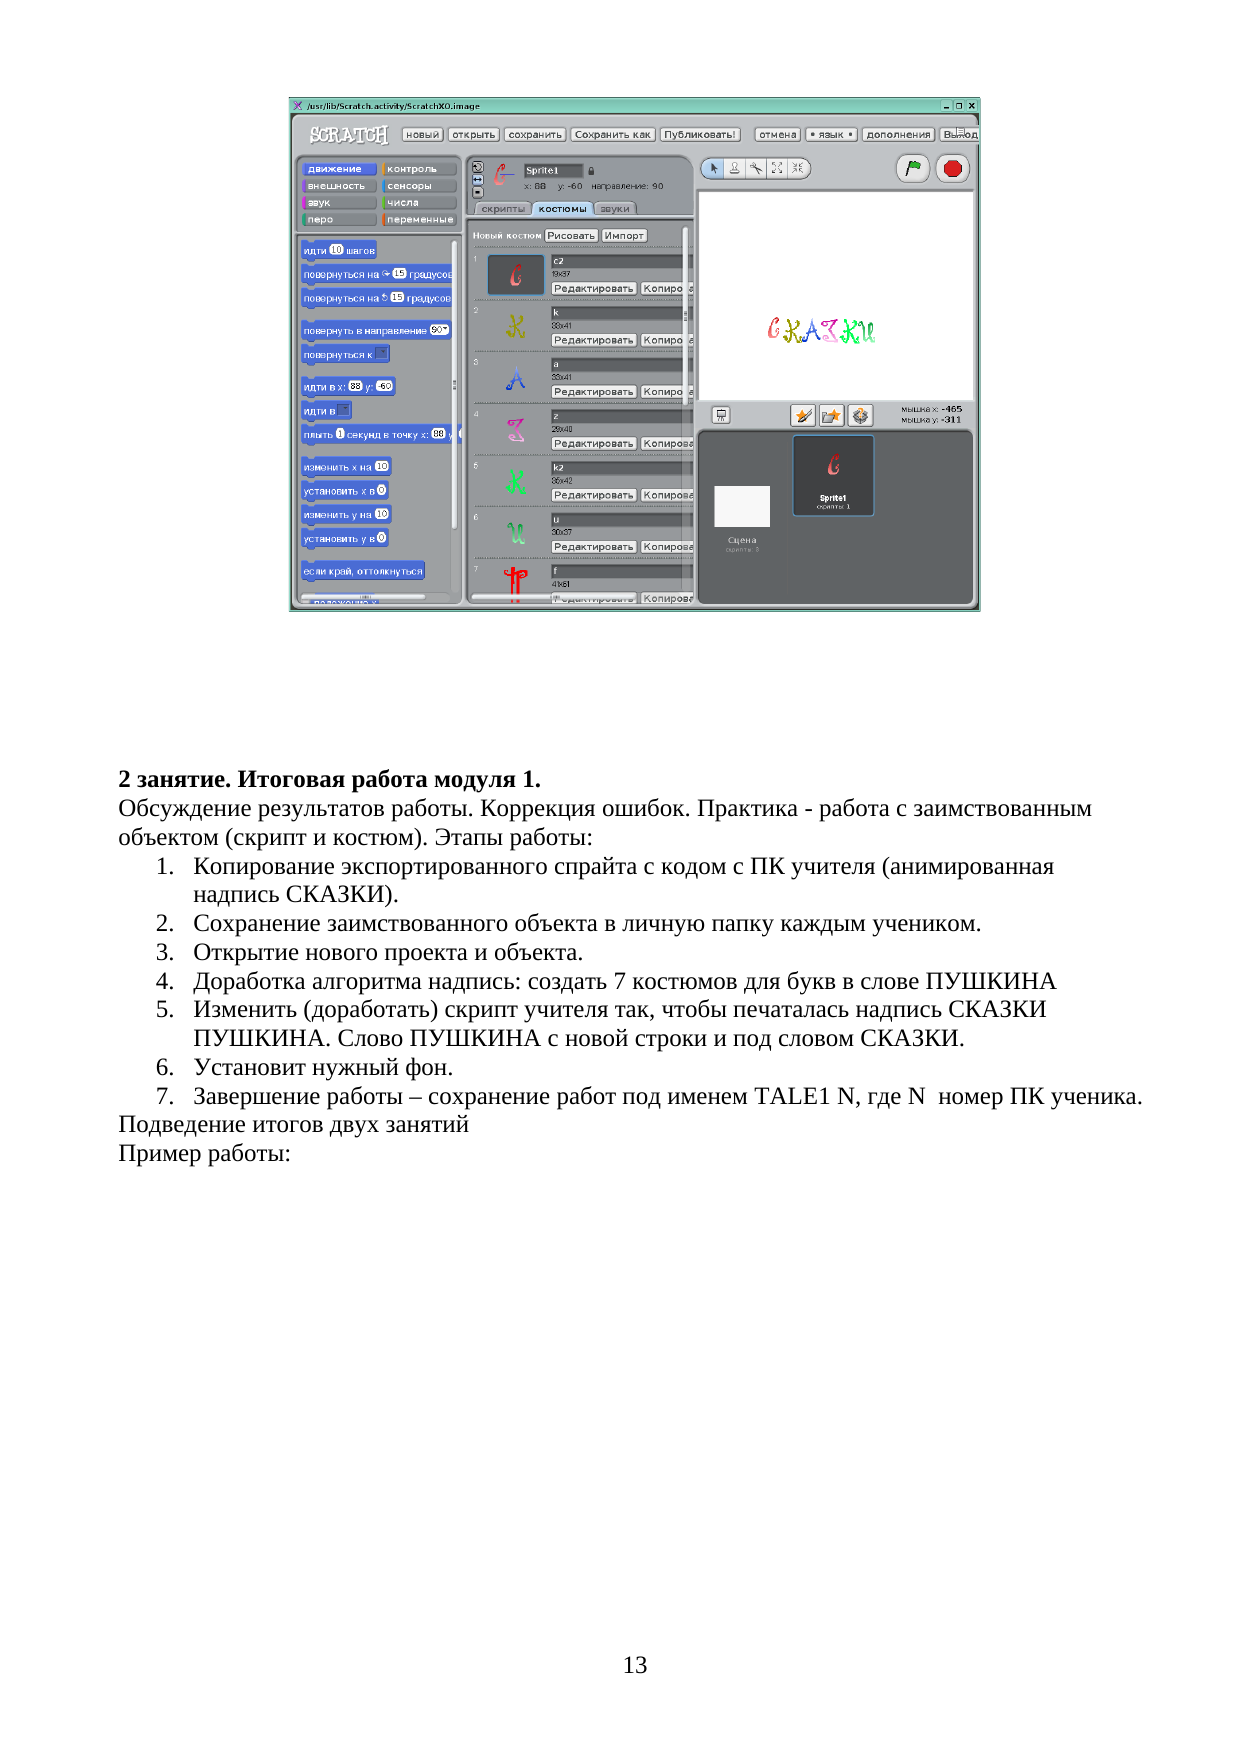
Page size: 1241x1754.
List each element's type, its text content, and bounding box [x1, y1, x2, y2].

text Обсуждение результатов работы. Коррекция ошибок. Практика - работа с заимствованным объектом (скрипт и костюм). Этапы работы: [118, 793, 1151, 851]
list Доработка алгоритма надпись: создать 7 костюмов для букв в слове ПУШКИНА [156, 966, 1151, 994]
list Изменить (доработать) скрипт учителя так, чтобы печаталась надпись СКАЗКИ ПУШКИНА. Слово ПУШКИНА с новой строки и под словом СКАЗКИ. [156, 994, 1151, 1052]
text Подведение итогов двух занятий [118, 1109, 1151, 1138]
list Сохранение заимствованного объекта в личную папку каждым учеником. [156, 908, 1151, 937]
text 2 занятие. Итоговая работа модуля 1. [118, 764, 1151, 793]
list Установит нужный фон. [156, 1052, 1151, 1081]
list Открытие нового проекта и объекта. [156, 937, 1151, 966]
list Завершение работы – сохранение работ под именем TALE1 N, где N номер ПК ученика. [156, 1081, 1151, 1109]
text Пример работы: [118, 1138, 1151, 1167]
picture [288, 97, 981, 612]
list Копирование экспортированного спрайта с кодом с ПК учителя (анимированная надпись СКАЗКИ). [156, 851, 1151, 908]
